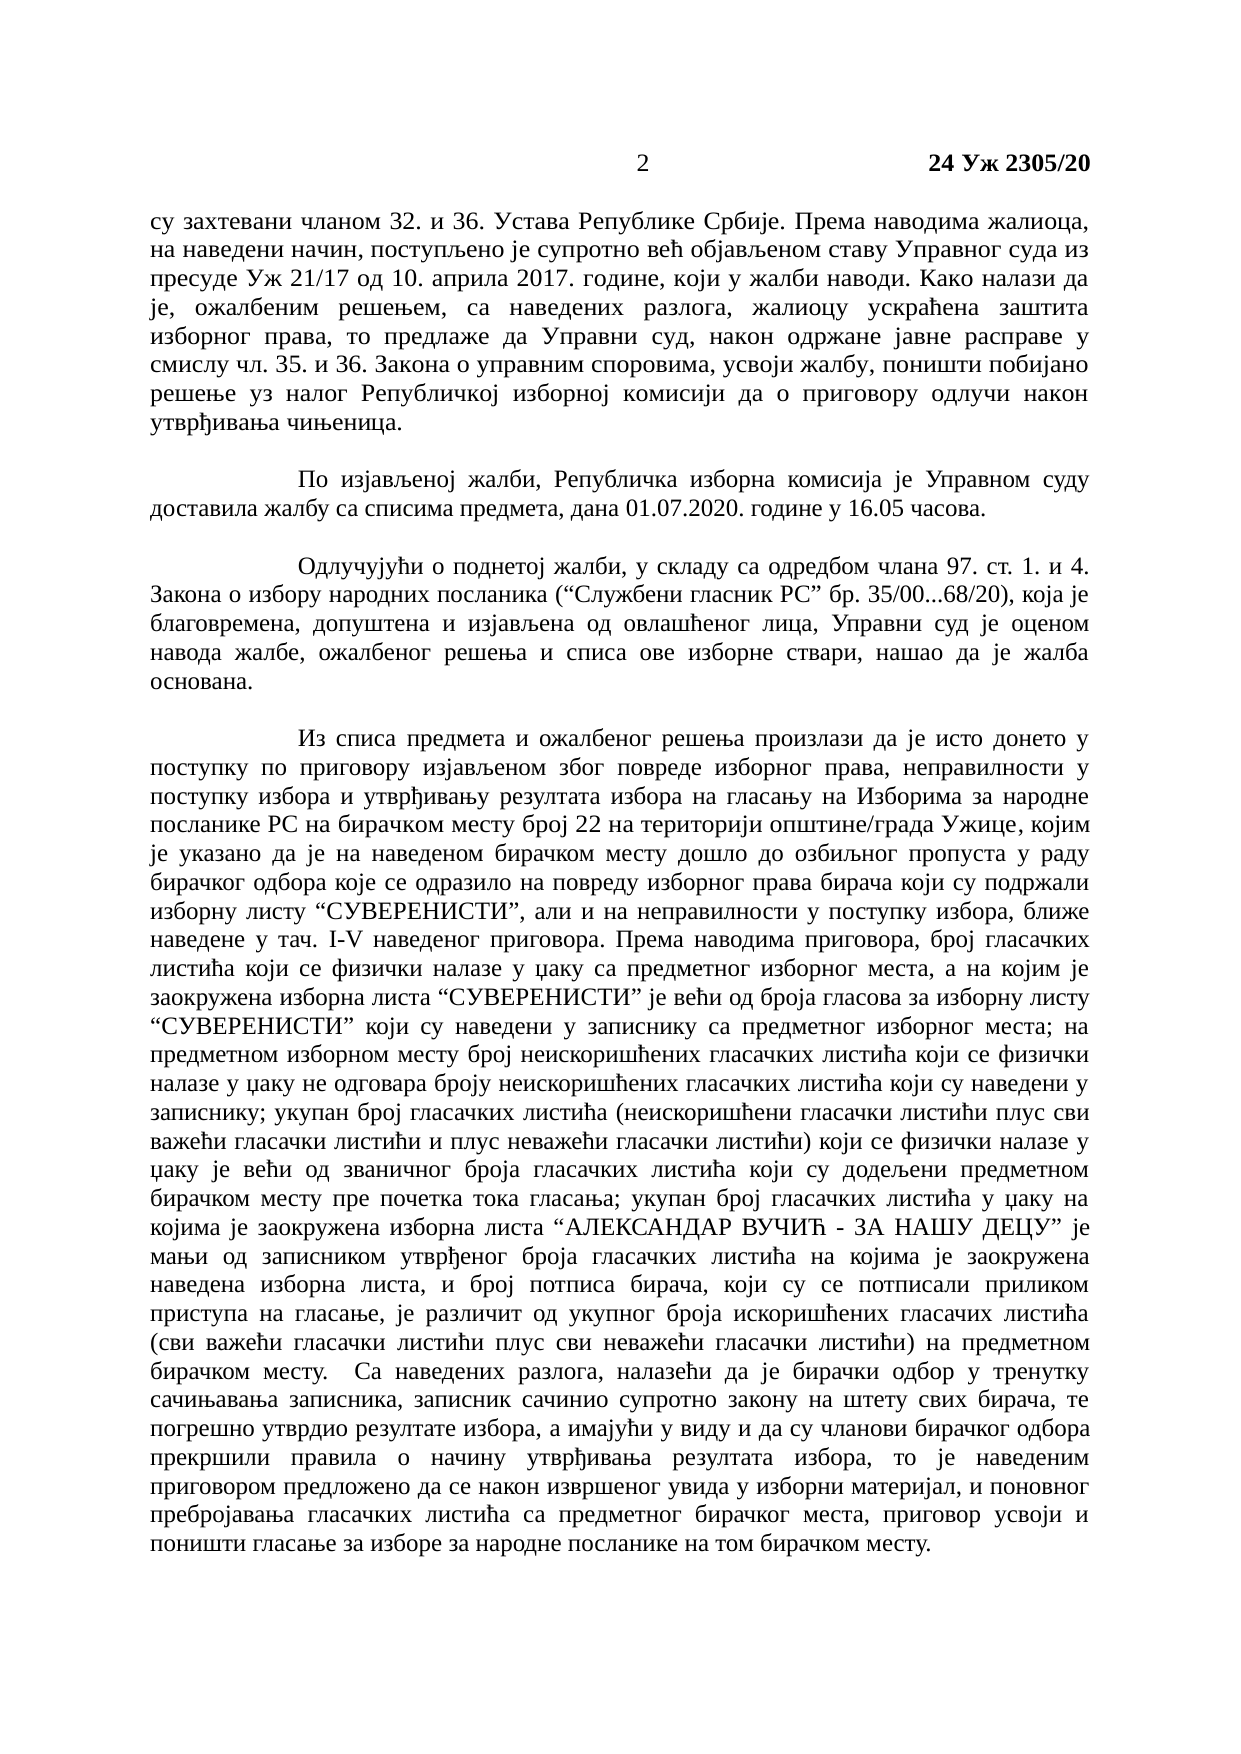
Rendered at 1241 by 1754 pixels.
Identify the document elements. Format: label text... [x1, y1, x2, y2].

text Из списа предмета и ожалбеног решења произлази да је исто донето у поступку по приговору изјављеном због повреде изборног права, неправилности у поступку избора и утврђивању резултата избора на гласању на Изборима за народне посланике РС на бирачком месту број 22 на територији општине/града Ужице, којим је указано да је на наведеном бирачком месту дошло до озбиљног пропуста у раду бирачког одбора које се одразило на повреду изборног права бирача који су подржали изборну листу “СУВЕРЕНИСТИ”, али и на неправилности у поступку избора, ближе наведене у тач. I-V наведеног приговора. Према наводима приговора, број гласачких листића који се физички налазе у џаку са предметног изборног места, а на којим је заокружена изборна листа “СУВЕРЕНИСТИ” је већи од броја гласова за изборну листу “СУВЕРЕНИСТИ” који су наведени у записнику са предметног изборног места; на предметном изборном месту број неискоришћених гласачких листића који се физички налазе у џаку не одговара броју неискоришћених гласачких листића који су наведени у записнику; укупан број гласачких листића (неискоришћени гласачки листићи плус сви важећи гласачки листићи и плус неважећи гласачки листићи) који се физички налазе у џаку је већи од званичног броја гласачких листића који су додељени предметном бирачком месту пре почетка тока гласања; укупан број гласачких листића у џаку на којима је заокружена изборна листа “АЛЕКСАНДАР ВУЧИЋ - ЗА НАШУ ДЕЦУ” је мањи од записником утврђеног броја гласачких листића на којима је заокружена наведена изборна листа, и број потписа бирача, који су се потписали приликом приступа на гласање, је различит од укупног броја искоришћених гласачих листића (сви важећи гласачки листићи плус сви неважећи гласачки листићи) на предметном бирачком месту. Са наведених разлога, налазећи да је бирачки одбор у тренутку сачињавања записника, записник сачинио супротно закону на штету свих бирача, те погрешно утврдио резултате избора, а имајући у виду и да су чланови бирачког одбора прекршили правила о начину утврђивања резултата избора, то је наведеним приговором предложено да се након извршеног увида у изборни материјал, и поновног пребројавања гласачких листића са предметног бирачког места, приговор усвоји и поништи гласање за изборе за народне посланике на том бирачком месту. [150, 723, 1090, 1557]
text су захтевани чланом 32. и 36. Устава Републике Србије. Према наводима жалиоца, на наведени начин, поступљено је супротно већ објављеном ставу Управног суда из пресуде Уж 21/17 од 10. априла 2017. године, који у жалби наводи. Како налази да је, ожалбеним решењем, са наведених разлога, жалиоцу ускраћена заштита изборног права, то предлаже да Управни суд, након одржане јавне расправе у смислу чл. 35. и 36. Закона о управним споровима, усвоји жалбу, поништи побијано решење уз налог Републичкој изборној комисији да о приговору одлучи након утврђивања чињеница. [150, 206, 1090, 436]
text Одлучујући о поднетој жалби, у складу са одредбом члана 97. ст. 1. и 4. Закона о избору народних посланика (“Службени гласник РС” бр. 35/00...68/20), која је благовремена, допуштена и изјављена од овлашћеног лица, Управни суд је оценом навода жалбе, ожалбеног решења и списа ове изборне ствари, нашао да је жалба основана. [150, 551, 1090, 694]
text По изјављеној жалби, Републичка изборна комисија је Управном суду доставила жалбу са списима предмета, дана 01.07.2020. године у 16.05 часова. [150, 464, 1090, 522]
